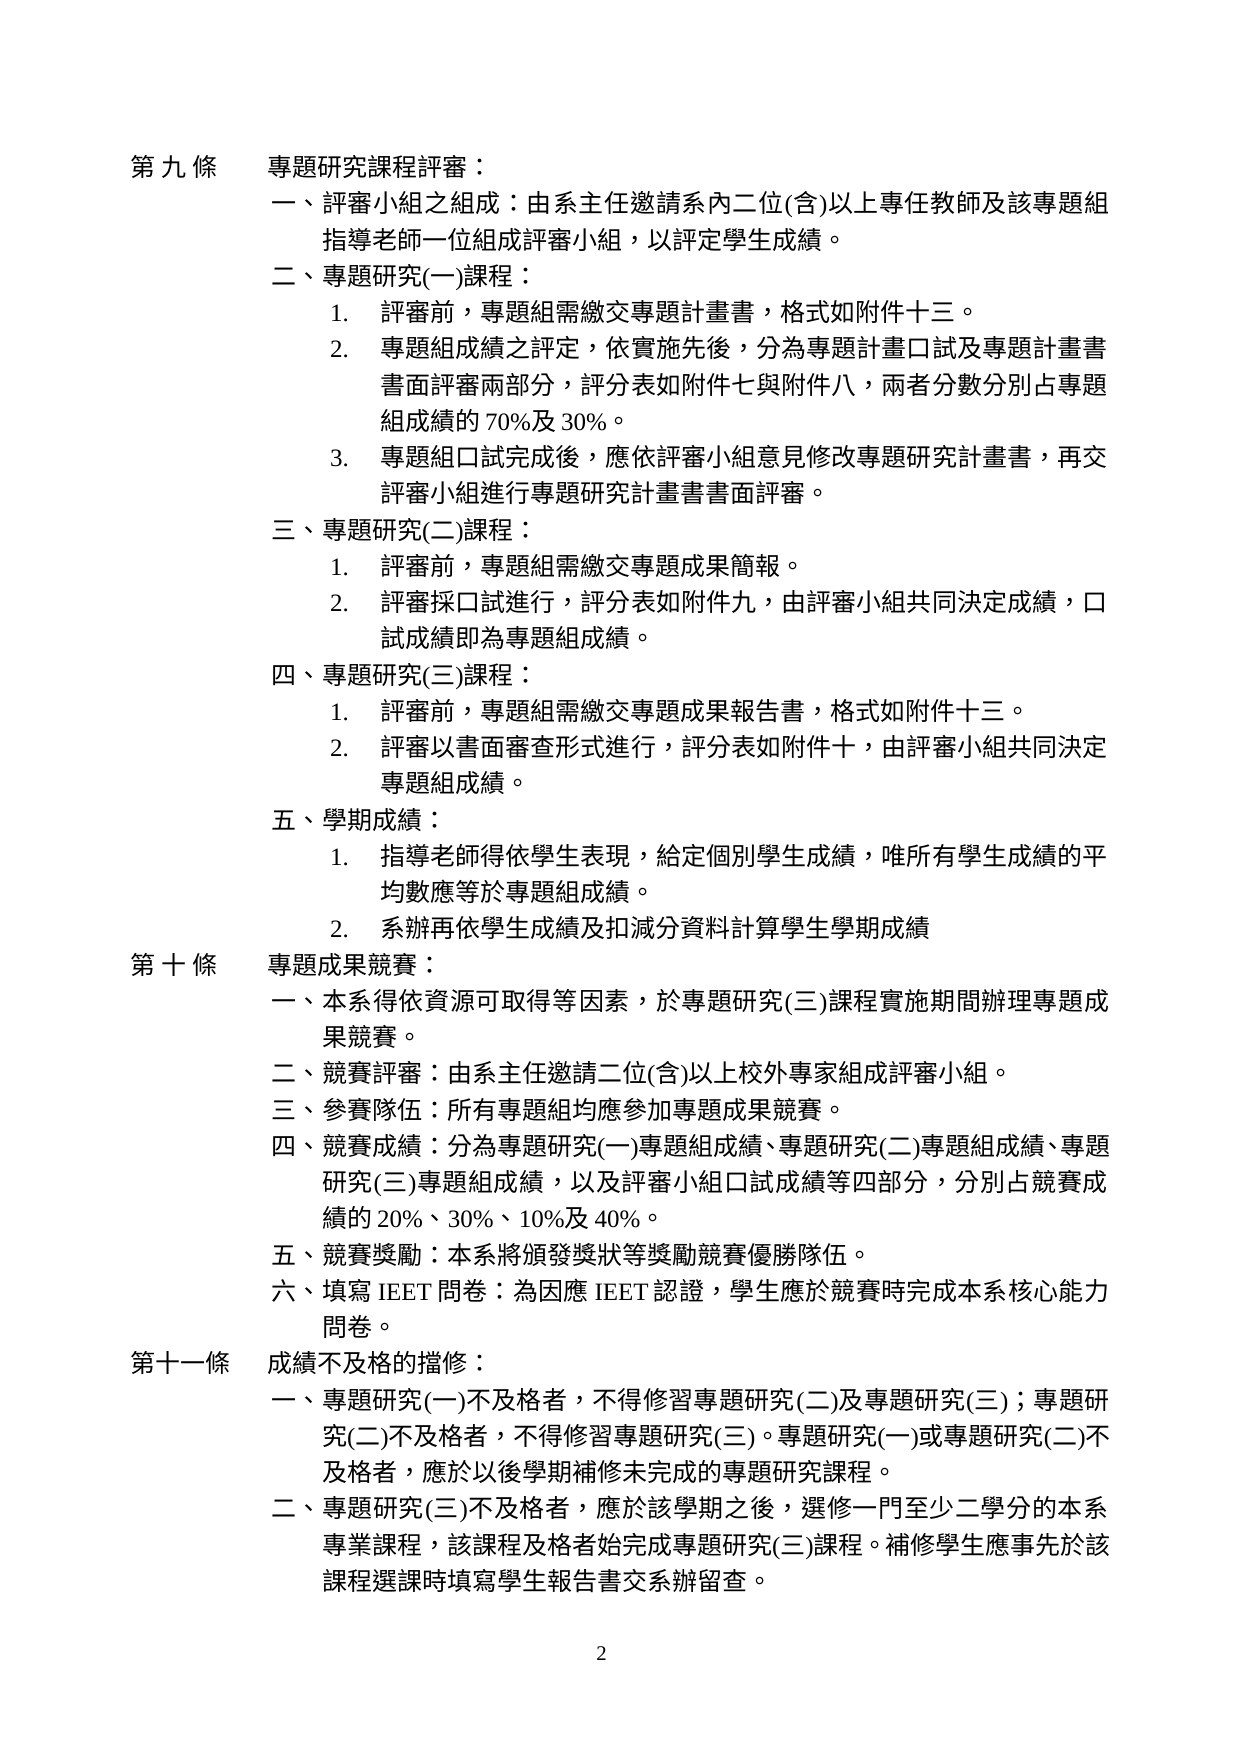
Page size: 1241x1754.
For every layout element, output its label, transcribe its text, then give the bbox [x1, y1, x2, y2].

list 系辦再依學生成績及扣減分資料計算學生學期成績 [330, 909, 1110, 945]
list 競賽成績：分為專題研究(一)專題組成績、專題研究(二)專題組成績、專題研究(三)專題組成績，以及評審小組口試成績等四部分，分別占競賽成績的20%、30%、10%及40%。 [272, 1126, 1110, 1235]
list 競賽獎勵：本系將頒發獎狀等獎勵競賽優勝隊伍。 [272, 1235, 1110, 1271]
list 指導老師得依學生表現，給定個別學生成績，唯所有學生成績的平均數應等於專題組成績。 [330, 836, 1110, 909]
list 專題研究(三)不及格者，應於該學期之後，選修一門至少二學分的本系專業課程，該課程及格者始完成專題研究(三)課程。補修學生應事先於該課程選課時填寫學生報告書交系辦留查。 [272, 1489, 1110, 1598]
list 專題研究(一)不及格者，不得修習專題研究(二)及專題研究(三)；專題研究(二)不及格者，不得修習專題研究(三)。專題研究(一)或專題研究(二)不及格者，應於以後學期補修未完成的專題研究課程。 [272, 1380, 1110, 1489]
list 評審前，專題組需繳交專題計畫書，格式如附件十三。 [330, 293, 1110, 329]
list 學期成績： [272, 800, 1110, 836]
list 評審採口試進行，評分表如附件九，由評審小組共同決定成績，口試成績即為專題組成績。 [330, 583, 1110, 655]
text 第 十 條 專題成果競賽： [130, 945, 1110, 981]
list 專題組口試完成後，應依評審小組意見修改專題研究計畫書，再交評審小組進行專題研究計畫書書面評審。 [330, 438, 1110, 510]
list 評審前，專題組需繳交專題成果簡報。 [330, 546, 1110, 583]
list 專題研究(二)課程： [272, 510, 1110, 546]
list 專題研究(一)課程： [272, 256, 1110, 293]
list 本系得依資源可取得等因素，於專題研究(三)課程實施期間辦理專題成果競賽。 [272, 981, 1110, 1054]
text 第 九 條 專題研究課程評審： [130, 148, 1110, 184]
list 專題組成績之評定，依實施先後，分為專題計畫口試及專題計畫書書面評審兩部分，評分表如附件七與附件八，兩者分數分別占專題組成績的70%及30%。 [330, 329, 1110, 438]
list 競賽評審：由系主任邀請二位(含)以上校外專家組成評審小組。 [272, 1054, 1110, 1090]
list 參賽隊伍：所有專題組均應參加專題成果競賽。 [272, 1090, 1110, 1126]
list 評審以書面審查形式進行，評分表如附件十，由評審小組共同決定專題組成績。 [330, 728, 1110, 800]
list 填寫IEET問卷：為因應IEET認證，學生應於競賽時完成本系核心能力問卷。 [272, 1271, 1110, 1344]
list 評審小組之組成：由系主任邀請系內二位(含)以上專任教師及該專題組指導老師一位組成評審小組，以評定學生成績。 [272, 184, 1110, 256]
list 專題研究(三)課程： [272, 655, 1110, 691]
list 評審前，專題組需繳交專題成果報告書，格式如附件十三。 [330, 691, 1110, 728]
text 第十一條 成績不及格的擋修： [130, 1344, 1110, 1380]
